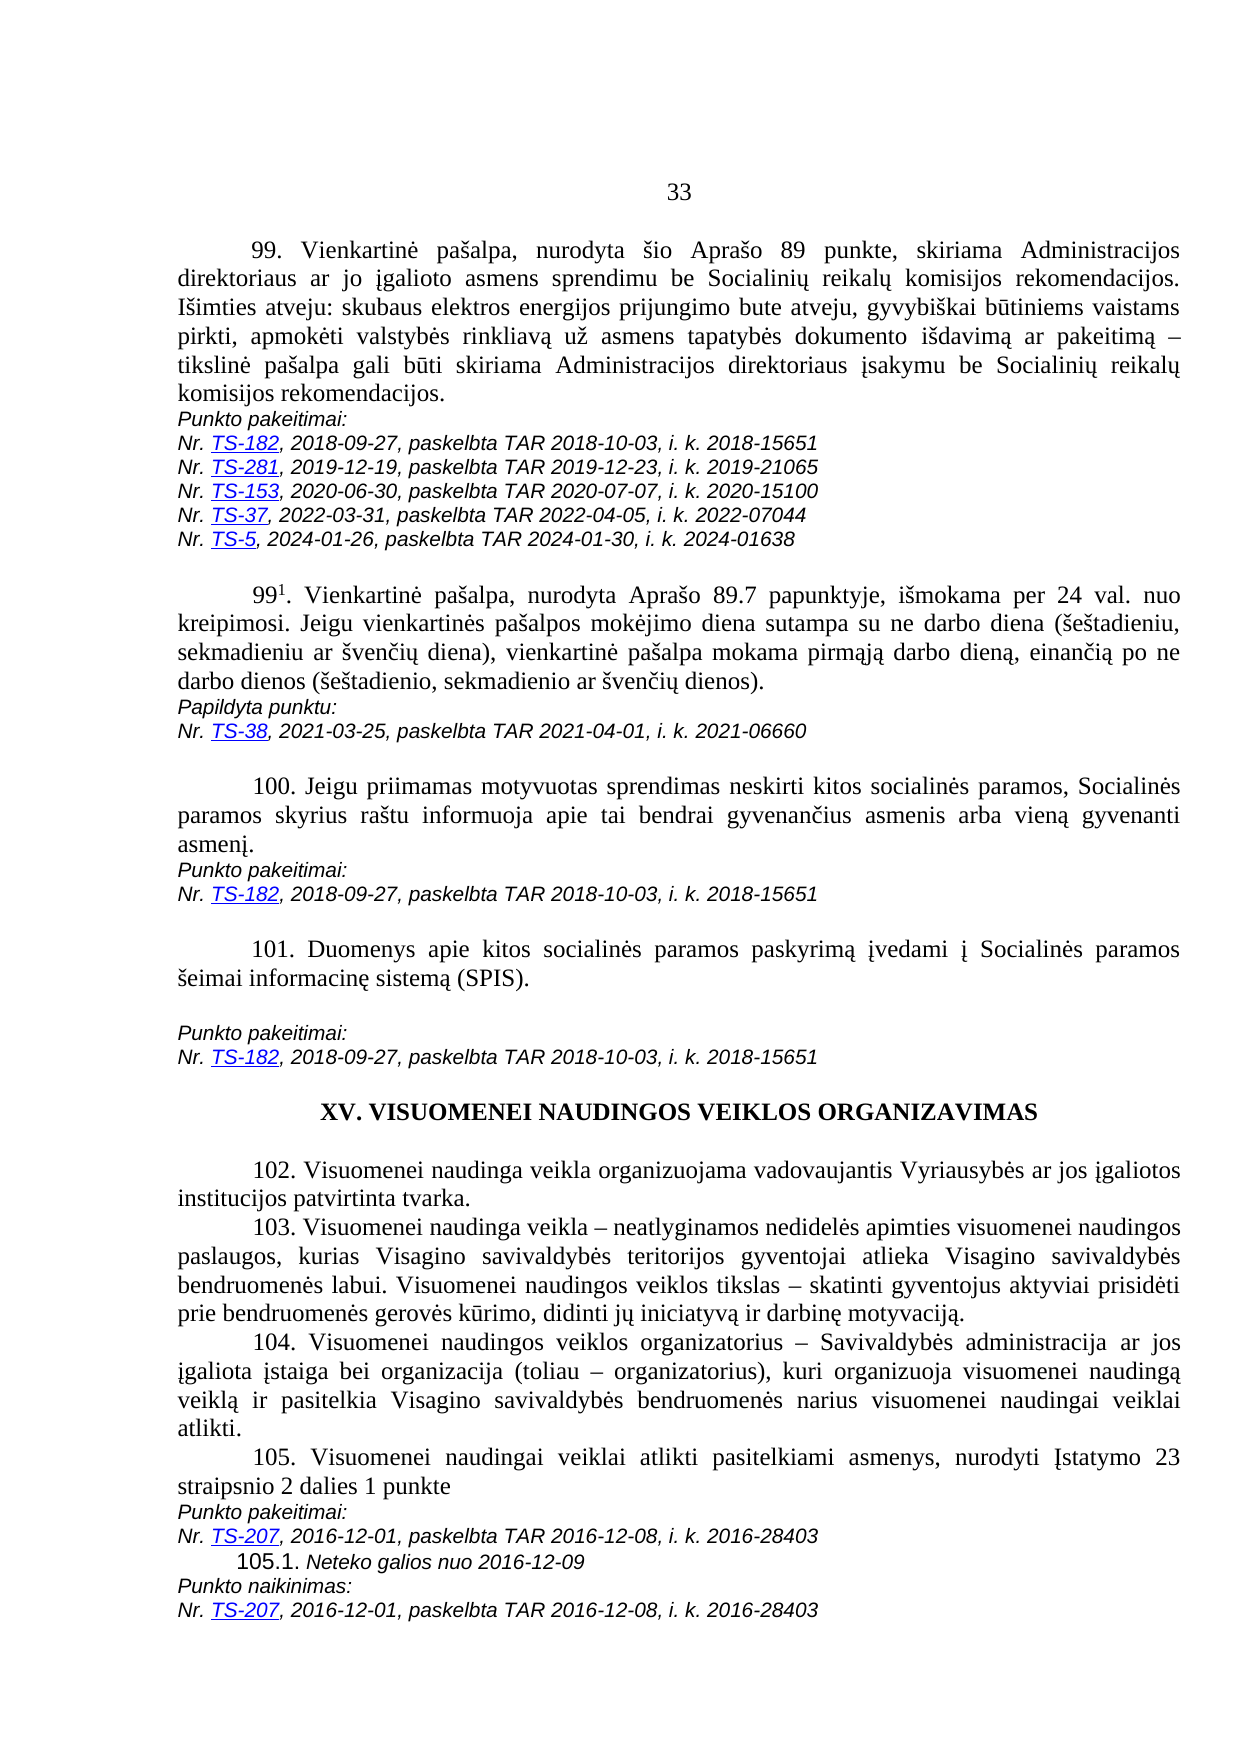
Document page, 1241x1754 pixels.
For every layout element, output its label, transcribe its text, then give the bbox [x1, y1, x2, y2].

text 991. Vienkartinė pašalpa, nurodyta Aprašo 89.7 papunktyje, išmokama per 24 val. nuo kreipimosi. Jeigu vienkartinės pašalpos mokėjimo diena sutampa su ne darbo diena (šeštadieniu, sekmadieniu ar švenčių diena), vienkartinė pašalpa mokama pirmąją darbo dieną, einančią po ne darbo dienos (šeštadienio, sekmadienio ar švenčių dienos). [177, 580, 1181, 695]
text Punkto pakeitimai: [177, 1500, 1181, 1524]
text 102. Visuomenei naudinga veikla organizuojama vadovaujantis Vyriausybės ar jos įgaliotos institucijos patvirtinta tvarka. [177, 1155, 1181, 1212]
text 104. Visuomenei naudingos veiklos organizatorius – Savivaldybės administracija ar jos įgaliota įstaiga bei organizacija (toliau – organizatorius), kuri organizuoja visuomenei naudingą veiklą ir pasitelkia Visagino savivaldybės bendruomenės narius visuomenei naudingai veiklai atlikti. [177, 1327, 1181, 1442]
text Nr. TS-182, 2018-09-27, paskelbta TAR 2018-10-03, i. k. 2018-15651 [177, 1044, 1181, 1068]
text 101. Duomenys apie kitos socialinės paramos paskyrimą įvedami į Socialinės paramos šeimai informacinę sistemą (SPIS). [177, 934, 1181, 992]
text 105.1. Neteko galios nuo 2016-12-09 [177, 1548, 1181, 1574]
text Nr. TS-38, 2021-03-25, paskelbta TAR 2021-04-01, i. k. 2021-06660 [177, 719, 1181, 743]
text Nr. TS-5, 2024-01-26, paskelbta TAR 2024-01-30, i. k. 2024-01638 [177, 527, 1181, 551]
text Punkto naikinimas: [177, 1574, 1181, 1598]
text Punkto pakeitimai: [177, 1021, 1181, 1044]
text Nr. TS-182, 2018-09-27, paskelbta TAR 2018-10-03, i. k. 2018-15651 [177, 882, 1181, 906]
text 99. Vienkartinė pašalpa, nurodyta šio Aprašo 89 punkte, skiriama Administracijos direktoriaus ar jo įgalioto asmens sprendimu be Socialinių reikalų komisijos rekomendacijos. Išimties atveju: skubaus elektros energijos prijungimo bute atveju, gyvybiškai būtiniems vaistams pirkti, apmokėti valstybės rinkliavą už asmens tapatybės dokumento išdavimą ar pakeitimą – tikslinė pašalpa gali būti skiriama Administracijos direktoriaus įsakymu be Socialinių reikalų komisijos rekomendacijos. [177, 235, 1181, 407]
text Punkto pakeitimai: [177, 407, 1181, 431]
text 105. Visuomenei naudingai veiklai atlikti pasitelkiami asmenys, nurodyti Įstatymo 23 straipsnio 2 dalies 1 punkte [177, 1442, 1181, 1500]
text 103. Visuomenei naudinga veikla – neatlyginamos nedidelės apimties visuomenei naudingos paslaugos, kurias Visagino savivaldybės teritorijos gyventojai atlieka Visagino savivaldybės bendruomenės labui. Visuomenei naudingos veiklos tikslas – skatinti gyventojus aktyviai prisidėti prie bendruomenės gerovės kūrimo, didinti jų iniciatyvą ir darbinę motyvaciją. [177, 1212, 1181, 1327]
text Nr. TS-153, 2020-06-30, paskelbta TAR 2020-07-07, i. k. 2020-15100 [177, 479, 1181, 503]
text Nr. TS-37, 2022-03-31, paskelbta TAR 2022-04-05, i. k. 2022-07044 [177, 503, 1181, 527]
text Nr. TS-207, 2016-12-01, paskelbta TAR 2016-12-08, i. k. 2016-28403 [177, 1598, 1181, 1622]
text Punkto pakeitimai: [177, 858, 1181, 882]
text Papildyta punktu: [177, 695, 1181, 719]
text 100. Jeigu priimamas motyvuotas sprendimas neskirti kitos socialinės paramos, Socialinės paramos skyrius raštu informuoja apie tai bendrai gyvenančius asmenis arba vieną gyvenanti asmenį. [177, 771, 1181, 858]
text Nr. TS-281, 2019-12-19, paskelbta TAR 2019-12-23, i. k. 2019-21065 [177, 455, 1181, 479]
text Nr. TS-207, 2016-12-01, paskelbta TAR 2016-12-08, i. k. 2016-28403 [177, 1524, 1181, 1548]
text XV. VISUOMENEI NAUDINGOS VEIKLOS ORGANIZAVIMAS [177, 1097, 1181, 1126]
text Nr. TS-182, 2018-09-27, paskelbta TAR 2018-10-03, i. k. 2018-15651 [177, 431, 1181, 455]
